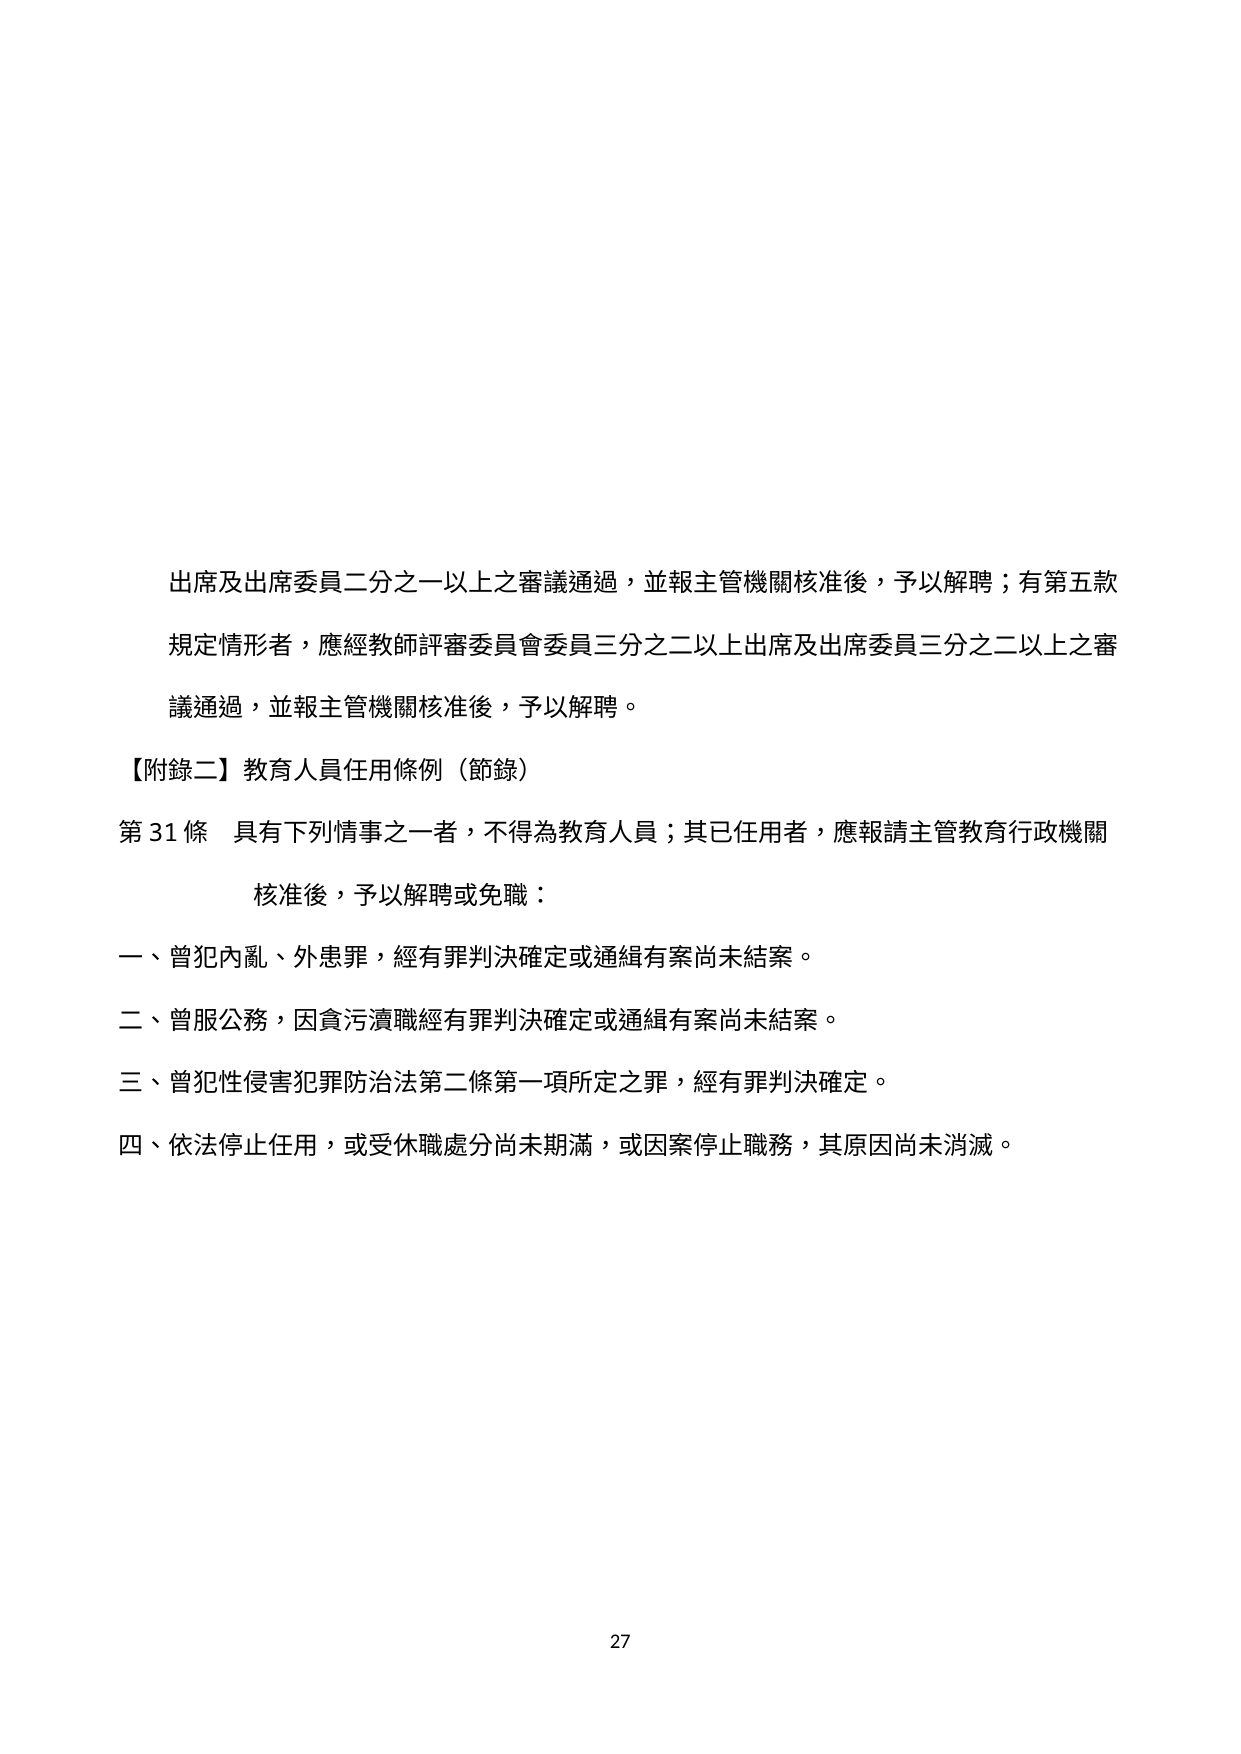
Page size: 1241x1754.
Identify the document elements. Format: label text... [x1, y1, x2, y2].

text 出席及出席委員二分之一以上之審議通過，並報主管機關核准後，予以解聘；有第五款規定情形者，應經教師評審委員會委員三分之二以上出席及出席委員三分之二以上之審議通過，並報主管機關核准後，予以解聘。 [168, 539, 1122, 727]
text 第31條 具有下列情事之一者，不得為教育人員；其已任用者，應報請主管教育行政機關 [118, 789, 1122, 852]
text 【附錄二】教育人員任用條例（節錄） [118, 727, 1122, 789]
text 四、依法停止任用，或受休職處分尚未期滿，或因案停止職務，其原因尚未消滅。 [118, 1102, 1122, 1164]
text 核准後，予以解聘或免職： [118, 852, 1122, 914]
text 一、曾犯內亂、外患罪，經有罪判決確定或通緝有案尚未結案。 [118, 914, 1122, 977]
text 二、曾服公務，因貪污瀆職經有罪判決確定或通緝有案尚未結案。 [118, 977, 1122, 1039]
text 三、曾犯性侵害犯罪防治法第二條第一項所定之罪，經有罪判決確定。 [118, 1039, 1122, 1102]
